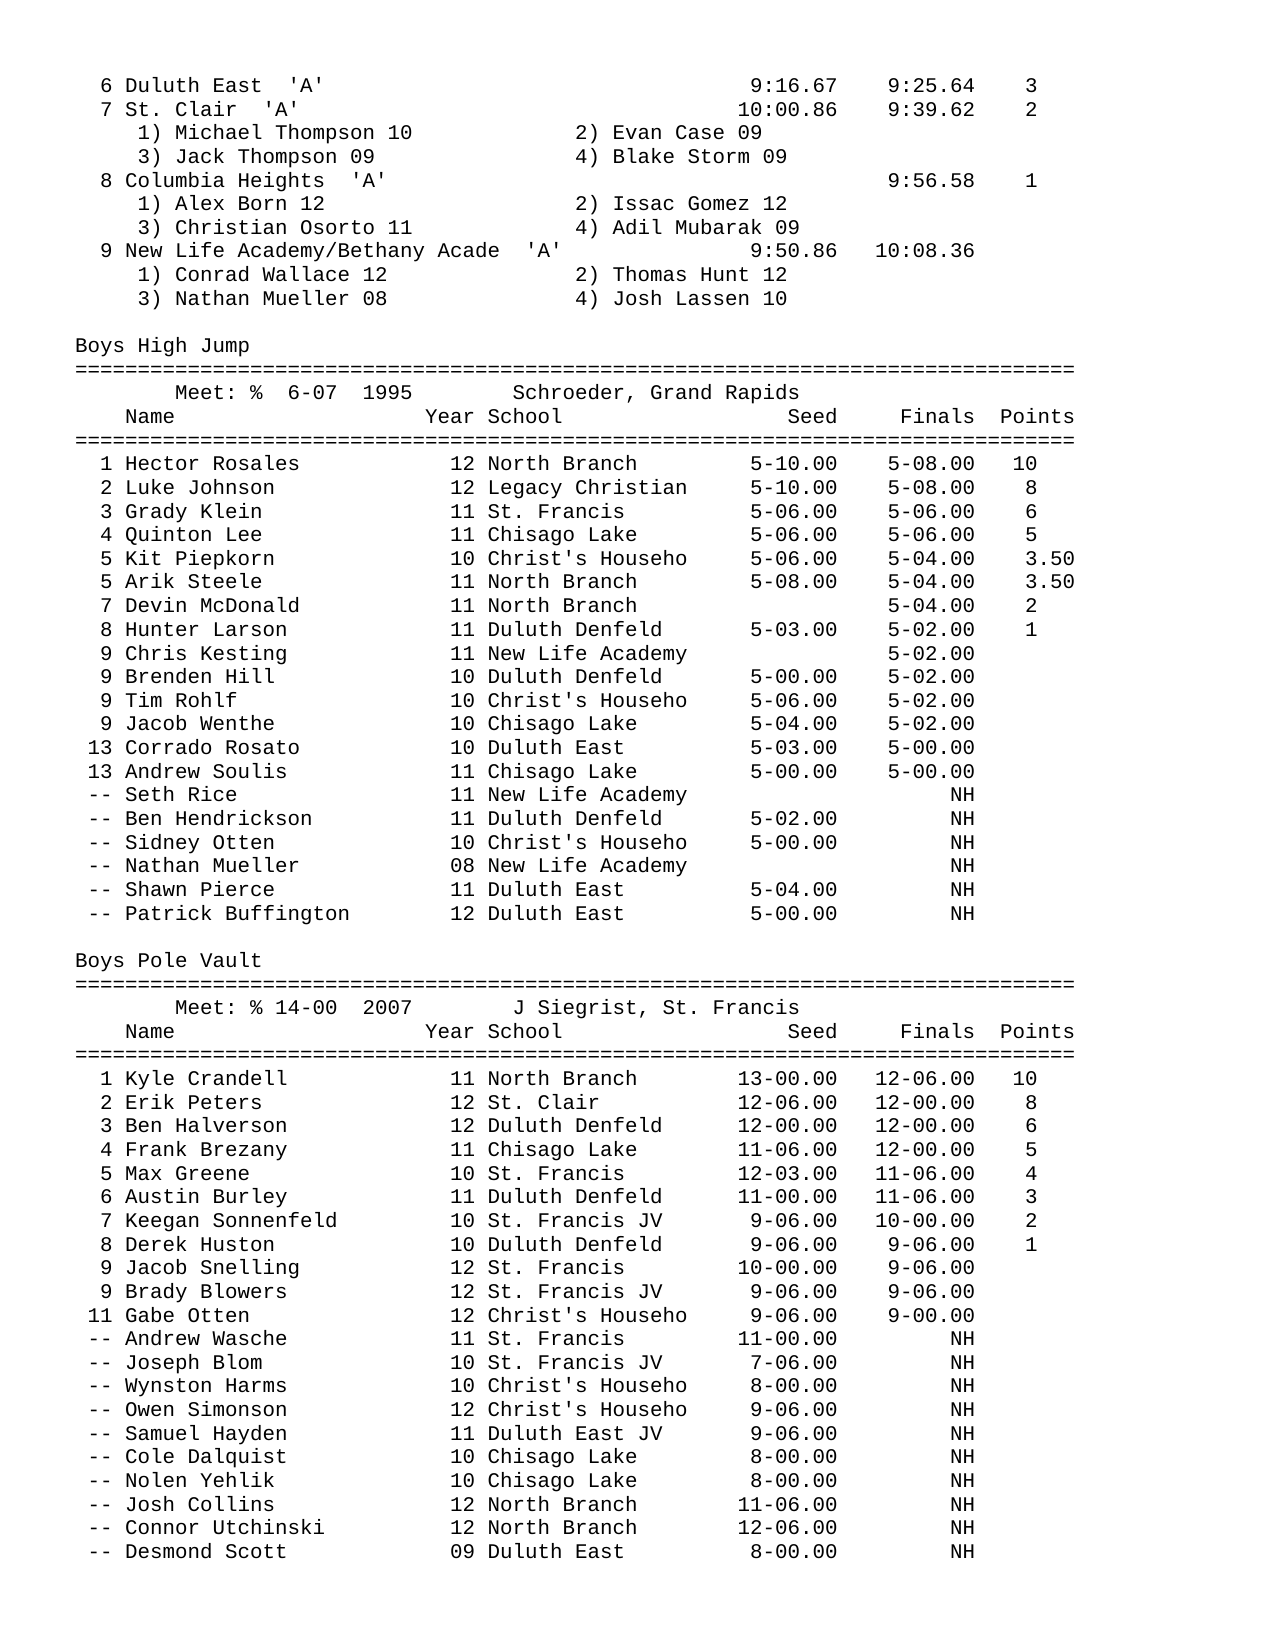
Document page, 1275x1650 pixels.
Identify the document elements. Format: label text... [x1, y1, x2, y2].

text 5 Kit Piepkorn 10 Christ's Househo 5-06.00 5-04.00 3.50 [75, 548, 1200, 572]
text 9 New Life Academy/Bethany Acade 'A' 9:50.86 10:08.36 [75, 241, 1200, 264]
text 6 Austin Burley 11 Duluth Denfeld 11-00.00 11-06.00 3 [75, 1186, 1200, 1210]
text -- Andrew Wasche 11 St. Francis 11-00.00 NH [75, 1328, 1200, 1352]
text ================================================================================ [75, 1044, 1200, 1068]
text 7 Keegan Sonnenfeld 10 St. Francis JV 9-06.00 10-00.00 2 [75, 1210, 1200, 1234]
text -- Josh Collins 12 North Branch 11-06.00 NH [75, 1494, 1200, 1517]
text -- Seth Rice 11 New Life Academy NH [75, 784, 1200, 808]
text -- Wynston Harms 10 Christ's Househo 8-00.00 NH [75, 1376, 1200, 1399]
text 1) Conrad Wallace 12 2) Thomas Hunt 12 [75, 264, 1200, 288]
text Boys Pole Vault [75, 950, 1200, 973]
text ================================================================================ [75, 973, 1200, 997]
text 7 St. Clair 'A' 10:00.86 9:39.62 2 [75, 99, 1200, 122]
text 8 Hunter Larson 11 Duluth Denfeld 5-03.00 5-02.00 1 [75, 619, 1200, 642]
text 3 Grady Klein 11 St. Francis 5-06.00 5-06.00 6 [75, 501, 1200, 524]
text -- Samuel Hayden 11 Duluth East JV 9-06.00 NH [75, 1423, 1200, 1446]
text -- Shawn Pierce 11 Duluth East 5-04.00 NH [75, 879, 1200, 903]
text -- Connor Utchinski 12 North Branch 12-06.00 NH [75, 1517, 1200, 1541]
text -- Sidney Otten 10 Christ's Househo 5-00.00 NH [75, 832, 1200, 855]
text Meet: % 14-00 2007 J Siegrist, St. Francis [75, 997, 1200, 1021]
text -- Joseph Blom 10 St. Francis JV 7-06.00 NH [75, 1352, 1200, 1376]
text 9 Chris Kesting 11 New Life Academy 5-02.00 [75, 642, 1200, 666]
text 3) Jack Thompson 09 4) Blake Storm 09 [75, 146, 1200, 169]
text 9 Brady Blowers 12 St. Francis JV 9-06.00 9-06.00 [75, 1281, 1200, 1304]
text ================================================================================ [75, 359, 1200, 382]
text -- Nathan Mueller 08 New Life Academy NH [75, 855, 1200, 879]
text -- Ben Hendrickson 11 Duluth Denfeld 5-02.00 NH [75, 808, 1200, 832]
text Name Year School Seed Finals Points [75, 406, 1200, 430]
text 2 Luke Johnson 12 Legacy Christian 5-10.00 5-08.00 8 [75, 477, 1200, 501]
text 6 Duluth East 'A' 9:16.67 9:25.64 3 [75, 75, 1200, 99]
text 3) Christian Osorto 11 4) Adil Mubarak 09 [75, 217, 1200, 241]
text Boys High Jump [75, 335, 1200, 359]
text 3 Ben Halverson 12 Duluth Denfeld 12-00.00 12-00.00 6 [75, 1115, 1200, 1139]
text 9 Jacob Wenthe 10 Chisago Lake 5-04.00 5-02.00 [75, 713, 1200, 737]
text 4 Quinton Lee 11 Chisago Lake 5-06.00 5-06.00 5 [75, 524, 1200, 548]
text ================================================================================ [75, 430, 1200, 453]
text -- Owen Simonson 12 Christ's Househo 9-06.00 NH [75, 1399, 1200, 1423]
text -- Cole Dalquist 10 Chisago Lake 8-00.00 NH [75, 1446, 1200, 1470]
text 8 Columbia Heights 'A' 9:56.58 1 [75, 169, 1200, 193]
text 9 Jacob Snelling 12 St. Francis 10-00.00 9-06.00 [75, 1257, 1200, 1281]
text 4 Frank Brezany 11 Chisago Lake 11-06.00 12-00.00 5 [75, 1139, 1200, 1163]
text Meet: % 6-07 1995 Schroeder, Grand Rapids [75, 382, 1200, 406]
text 5 Max Greene 10 St. Francis 12-03.00 11-06.00 4 [75, 1163, 1200, 1186]
text 1 Kyle Crandell 11 North Branch 13-00.00 12-06.00 10 [75, 1068, 1200, 1092]
text 9 Tim Rohlf 10 Christ's Househo 5-06.00 5-02.00 [75, 690, 1200, 713]
text 13 Corrado Rosato 10 Duluth East 5-03.00 5-00.00 [75, 737, 1200, 761]
text 8 Derek Huston 10 Duluth Denfeld 9-06.00 9-06.00 1 [75, 1234, 1200, 1257]
text -- Nolen Yehlik 10 Chisago Lake 8-00.00 NH [75, 1470, 1200, 1494]
text Name Year School Seed Finals Points [75, 1021, 1200, 1044]
text 3) Nathan Mueller 08 4) Josh Lassen 10 [75, 288, 1200, 311]
text -- Patrick Buffington 12 Duluth East 5-00.00 NH [75, 903, 1200, 926]
text -- Desmond Scott 09 Duluth East 8-00.00 NH [75, 1541, 1200, 1565]
text 7 Devin McDonald 11 North Branch 5-04.00 2 [75, 595, 1200, 619]
text 1 Hector Rosales 12 North Branch 5-10.00 5-08.00 10 [75, 453, 1200, 477]
text 1) Alex Born 12 2) Issac Gomez 12 [75, 193, 1200, 217]
text 1) Michael Thompson 10 2) Evan Case 09 [75, 122, 1200, 146]
text 9 Brenden Hill 10 Duluth Denfeld 5-00.00 5-02.00 [75, 666, 1200, 690]
text 2 Erik Peters 12 St. Clair 12-06.00 12-00.00 8 [75, 1092, 1200, 1115]
text 13 Andrew Soulis 11 Chisago Lake 5-00.00 5-00.00 [75, 761, 1200, 784]
text 5 Arik Steele 11 North Branch 5-08.00 5-04.00 3.50 [75, 572, 1200, 595]
text 11 Gabe Otten 12 Christ's Househo 9-06.00 9-00.00 [75, 1304, 1200, 1328]
